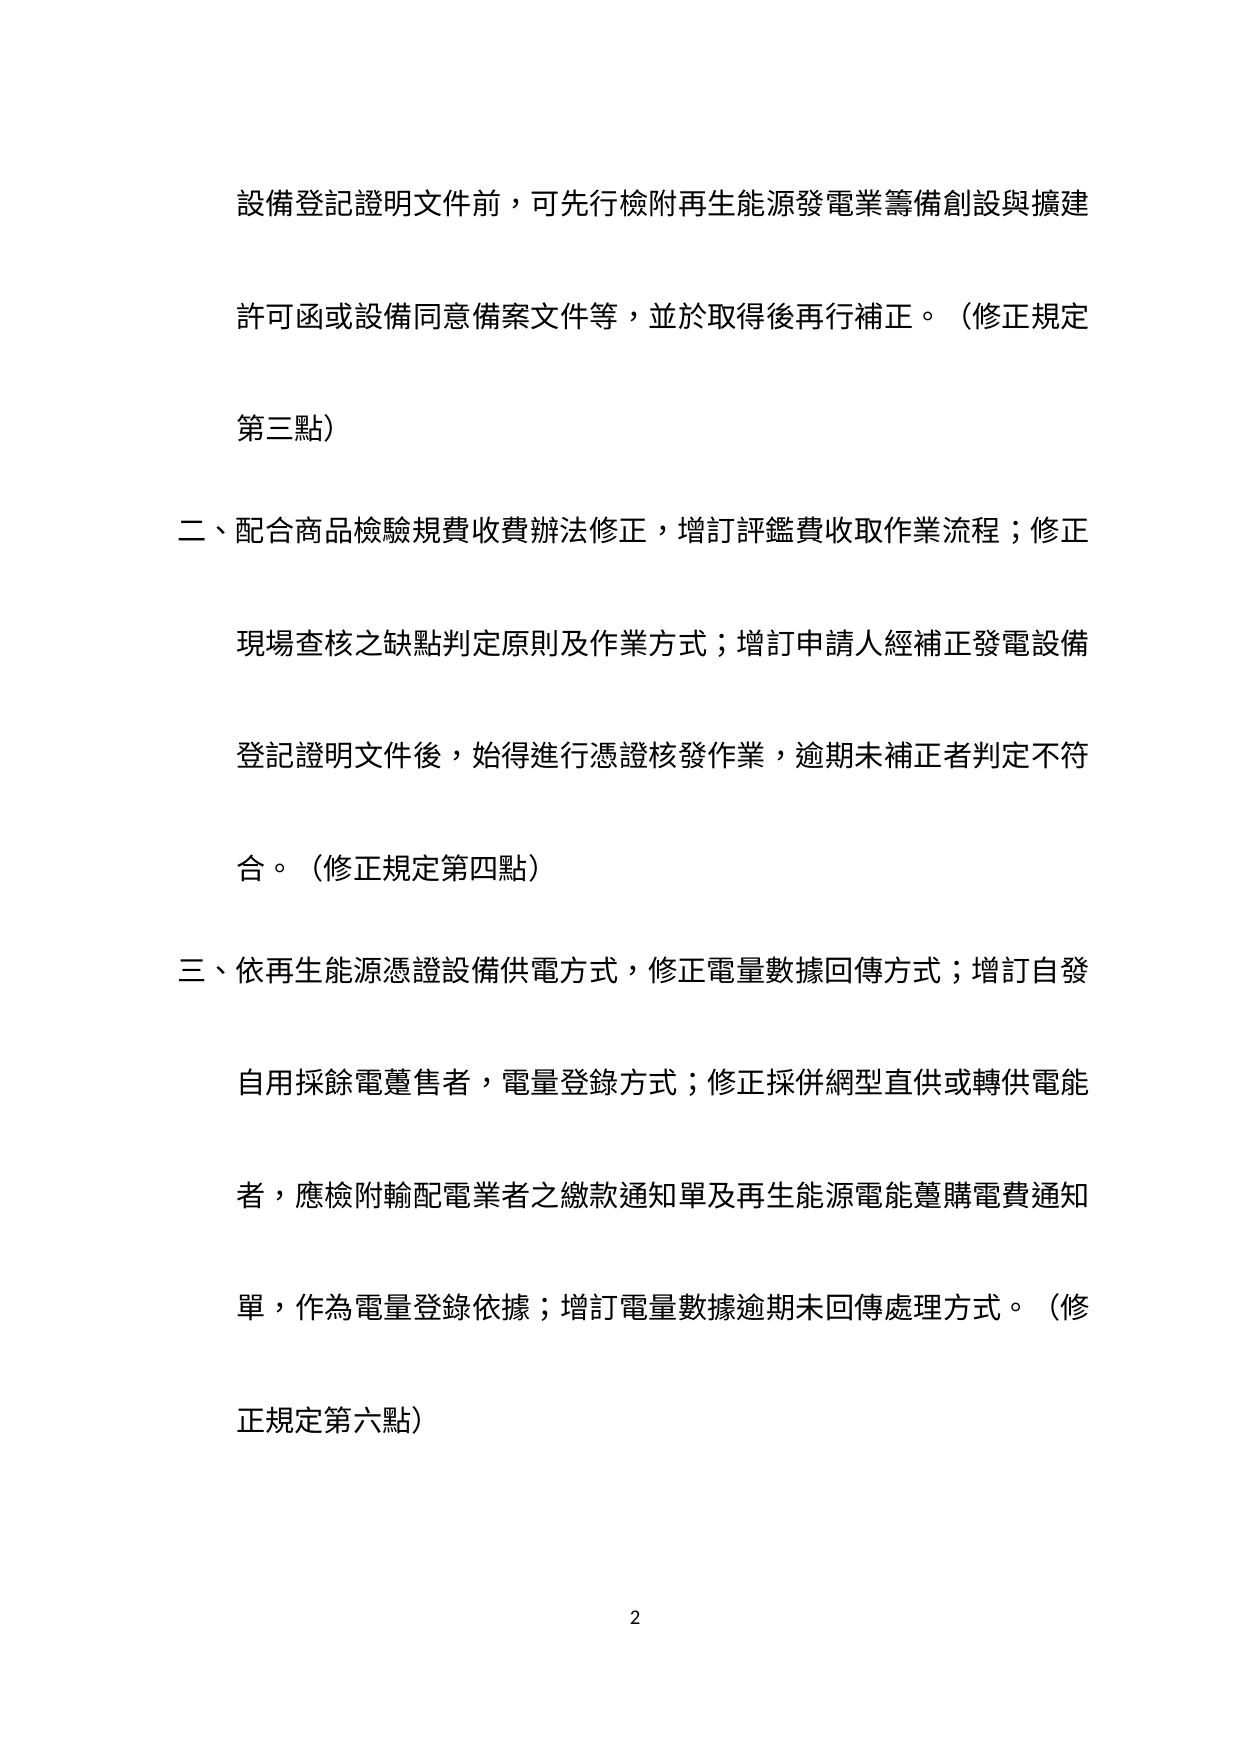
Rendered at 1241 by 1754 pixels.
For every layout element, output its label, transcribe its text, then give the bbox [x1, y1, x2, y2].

list 依再生能源憑證設備供電方式，修正電量數據回傳方式；增訂自發自用採餘電躉售者，電量登錄方式；修正採併網型直供或轉供電能者，應檢附輸配電業者之繳款通知單及再生能源電能躉購電費通知單，作為電量登錄依據；增訂電量數據逾期未回傳處理方式。（修正規定第六點） [177, 931, 1092, 1456]
list 設備登記證明文件前，可先行檢附再生能源發電業籌備創設與擴建許可函或設備同意備案文件等，並於取得後再行補正。（修正規定第三點） [177, 164, 1092, 464]
list 配合商品檢驗規費收費辦法修正，增訂評鑑費收取作業流程；修正現場查核之缺點判定原則及作業方式；增訂申請人經補正發電設備登記證明文件後，始得進行憑證核發作業，逾期未補正者判定不符合。（修正規定第四點） [177, 492, 1092, 904]
